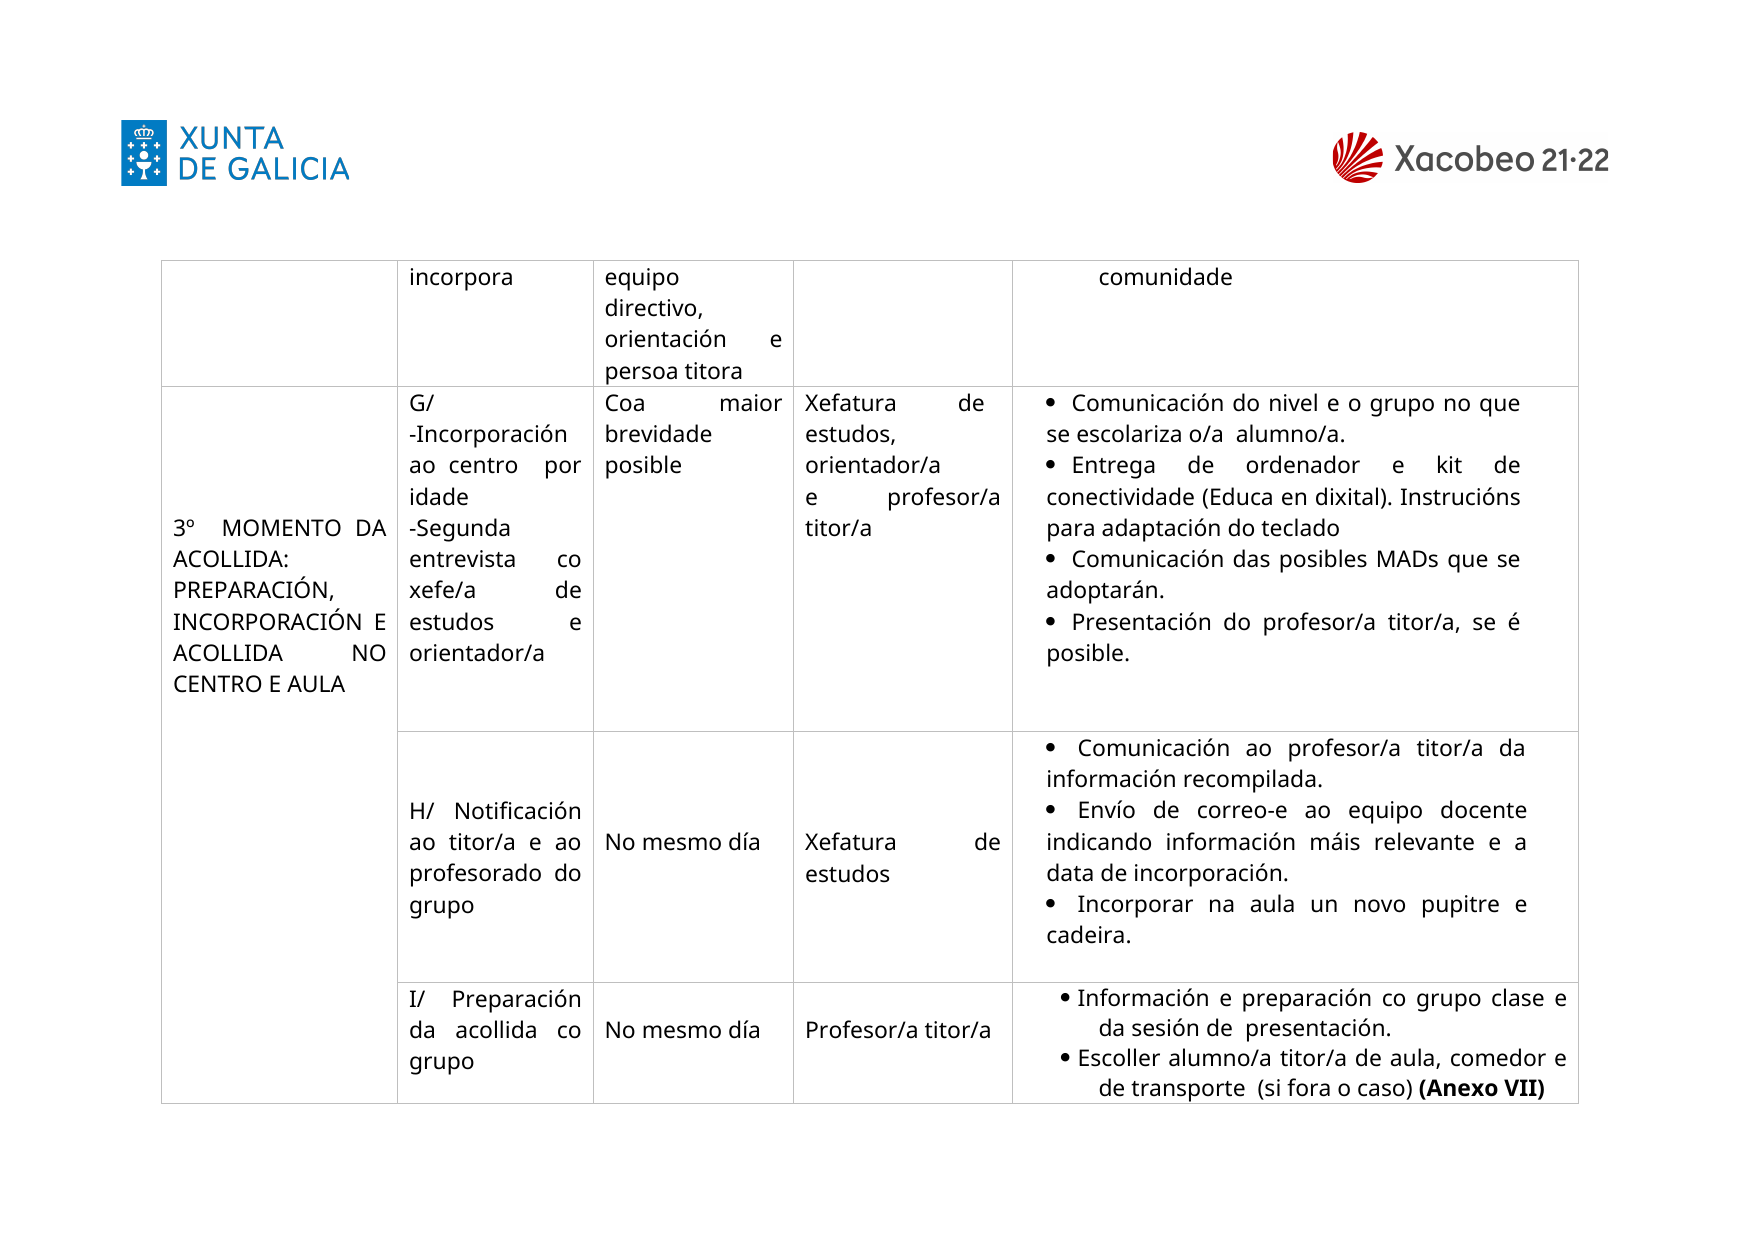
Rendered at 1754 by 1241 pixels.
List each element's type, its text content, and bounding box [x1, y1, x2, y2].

table_cell No mesmo día [594, 983, 793, 1103]
table_cell Comunicación do nivel e o grupo no que se escolariza o/a alumno/a. Entrega de ordenador e kit de conectividade (Educa en dixital). Instrucións para adaptación do teclado Comunicación das posibles MADs que se adoptarán. Presentación do profesor/a titor/a, se é posible. [1013, 387, 1578, 731]
table_cell 3º MOMENTO DA ACOLLIDA: PREPARACIÓN, INCORPORACIÓN E ACOLLIDA NO CENTRO E AULA [162, 387, 397, 1103]
table_cell Profesor/a titor/a [794, 983, 1012, 1103]
table_cell Xefatura de estudos, orientador/a e profesor/a titor/a [794, 387, 1012, 731]
table_cell I/ Preparación da acollida co grupo [398, 983, 593, 1103]
picture [121, 120, 350, 186]
table_cell equipo directivo, orientación e persoa titora [594, 261, 793, 386]
table_cell incorpora [398, 261, 593, 386]
picture [1332, 132, 1609, 183]
table_cell G/ -Incorporación ao centro por idade -Segunda entrevista co xefe/a de estudos e orientador/a [398, 387, 593, 731]
table_cell Comunicación ao profesor/a titor/a da información recompilada. Envío de correo-e ao equipo docente indicando información máis relevante e a data de incorporación. Incorporar na aula un novo pupitre e cadeira. [1013, 732, 1578, 982]
table_cell Coa maior brevidade posible [594, 387, 793, 731]
table_cell [162, 261, 397, 386]
table_cell [794, 261, 1012, 386]
table_cell No mesmo día [594, 732, 793, 982]
table_cell H/ Notificación ao titor/a e ao profesorado do grupo [398, 732, 593, 982]
table_cell comunidade [1013, 261, 1578, 386]
table_cell Información e preparación co grupo clase e da sesión de presentación. Escoller alumno/a titor/a de aula, comedor e de transporte (si fora o caso) (Anexo VII) Presentación ao grupo de xeito dinámico e lúdico. (Anexos VIII) Visita polas instalacións do centro - (Sinalética) De ser necesario levarase a cabo un período de adaptación, segundo as circunstancias de cadaquén. Flexibilizando horarios, asistencia en función das necesidades que presenten. [1013, 983, 1578, 1103]
table_cell Xefatura de estudos [794, 732, 1012, 982]
